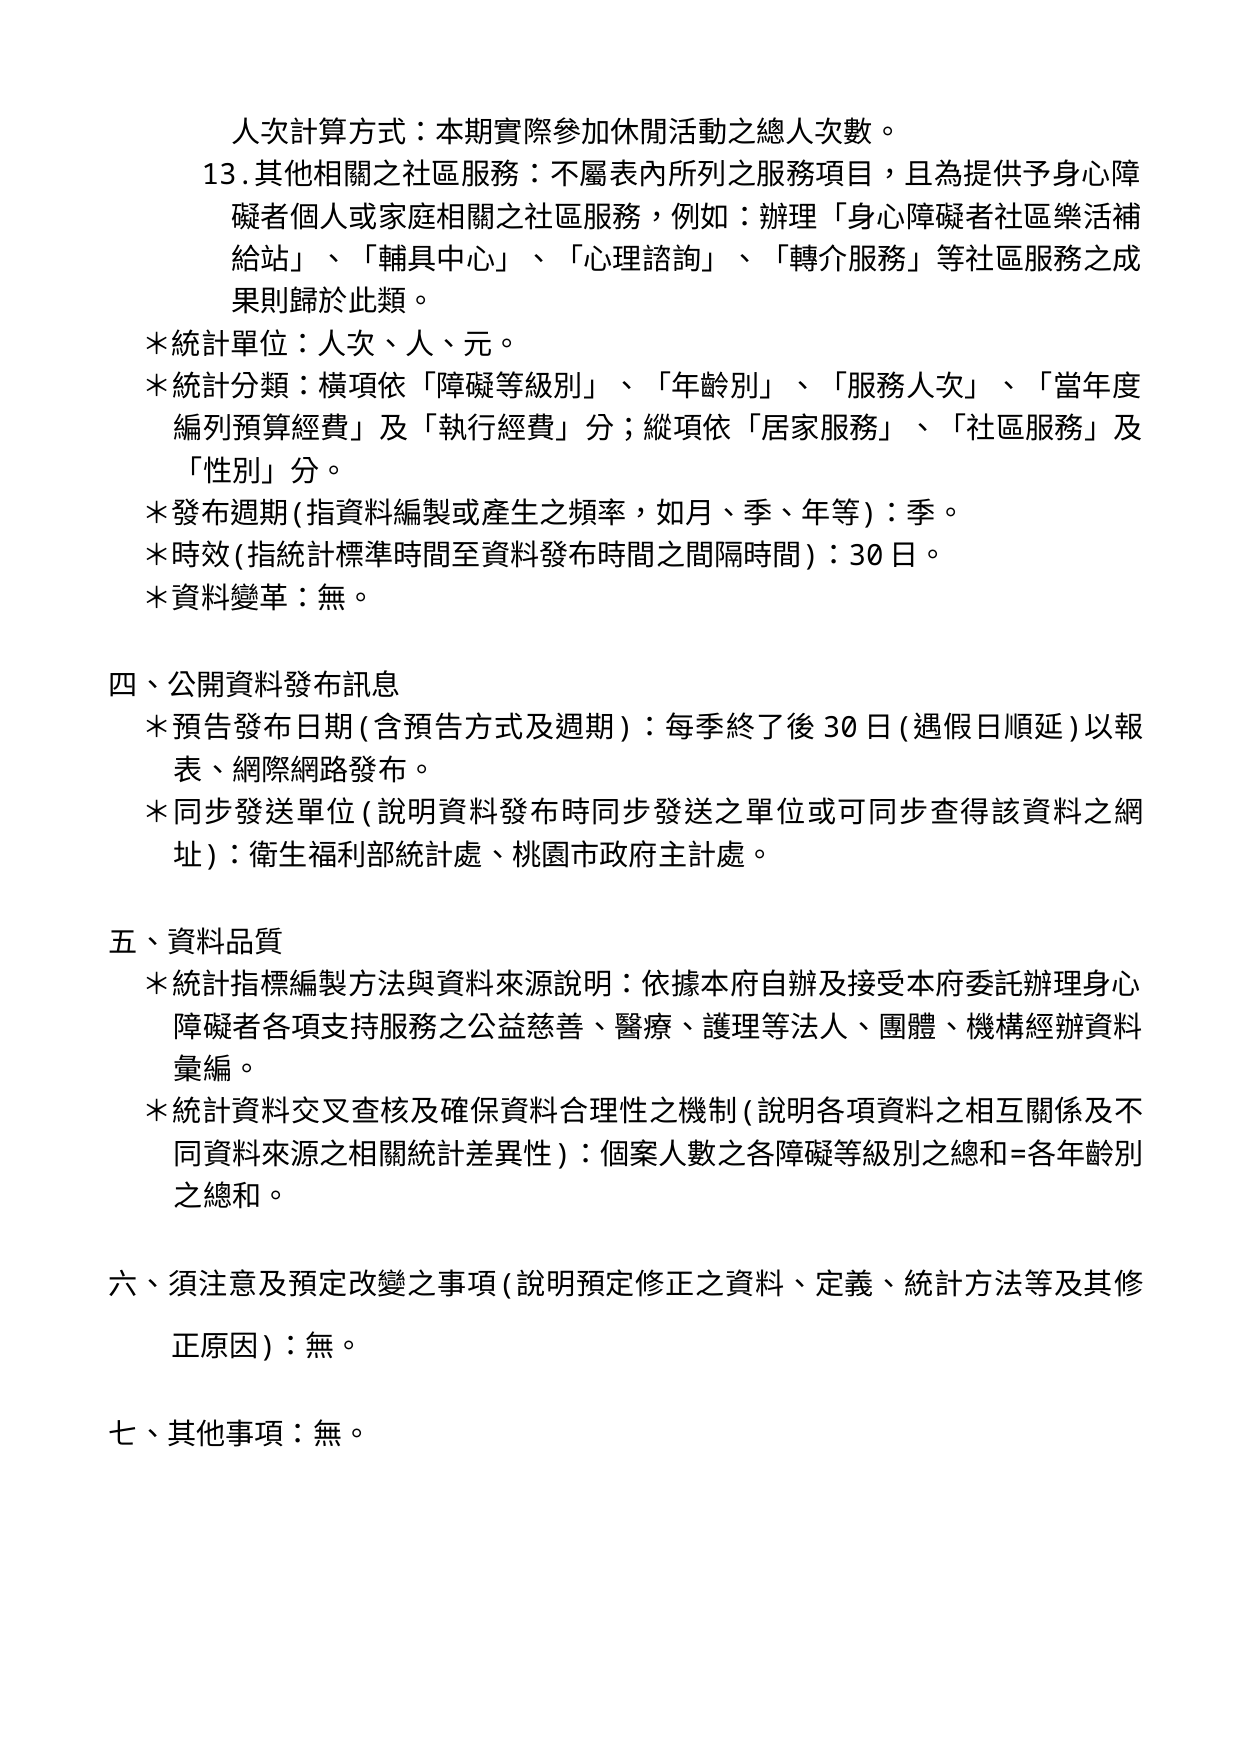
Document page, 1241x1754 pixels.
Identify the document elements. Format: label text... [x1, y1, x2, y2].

table_header 統計資料背景說明 資料種類：社會福利服務統計 資料項目：桃園市身心障礙者支持服務成果 一、發布及編製機關單位 ＊發布機關、單位：桃園市政府社會局會計室 ＊編製單位：桃園市政府社會局身心障礙福利科 ＊聯絡電話：(03)3322101#6444 ＊傳真：(03)3348721 ＊電子信箱：10075291@mail.tycg.gov.tw 二、發布形式 ＊口頭： ( )記者會或說明會 ＊書面： ( )新聞稿 ( )報表 ( )書刊，刊名： ＊電子媒體： ( )線上書刊及資料庫， 網址： ( )磁片 ( )光碟片 (√)其他 Open Document File (odf)、Portable Document Format (pdf) 或Excel檔案。 三、資料範圍、週期及時效 ＊統計地區範圍及對象：凡本府依據身心障礙者權益保障法第50、51、52及71條規定辦理領有身心障礙證明之身心障礙者個人或家庭所需之支持服務成果，均為統計對象。 ＊統計標準時間：動態資料第1季以1至3月、第2季以4至6月、第3季以7至9月、第4季以10至12月之事實為準；靜態資料以3月底、6月底、9月底、12月底之事實為準。 ＊統計項目定義： (一)個案人數：係指1至3月、4至6月、7至9月、10至12月實際接受支持服務之人數。 (二)本期服務人次：係指1至3月、4至6月、7至9月、10至12月接受支持服務之人次數。 (三)居家服務： 1.到宅評估輔具訓練服務：地方政府委託復健輔具專業單位或團體成員到宅提供重度以上身心障礙者輔具評估、訓練與建議或協助申請輔具。服務人次計算方式：指復健輔具專業單位或團體成員到宅提供服務的次數。 2.送餐到家：地方政府提供餐盒到身心障礙者家中之居家照顧服務，不包括照顧服務員針對失能者提供之備餐服務。服務人次計算方式：指本期身心障礙者接受送餐到家服務之總人次。 3.友善訪視：到宅關懷身心障礙者，並支持其社會參與。服務人次計算方式：指社會工作人員或受過訓練之同儕支持員、家屬或志願服務人員到宅關懷身心障礙者的次數。 4.其他相關之居家服務：不屬表內所列之服務項目，且為提供予身心障礙者個人或家庭相關之居家服務，例如：辦理「電話問安」、「居家環境改善」則歸於此類。 (四)社區服務： 1.日間照顧：社區內之團體、基金會、醫療院所等所提供身心障礙者社區式日間照顧之服務，但不包括身心障礙福利機構、關懷據點及日托站提供身心障礙者日間照顧之服務。服務人次計算方式：服務1人算1服務人次，按日計算本期身心障礙者接受日間照顧之總人次數。 2.社區日間作業設施服務：醫療或護理機構、精神照護機構、身心障礙福利機構、財團法人、社會福利團體等針對無法進入庇護性就業服務場所之身心障礙者，提供以作業活動為主之服務。服務人次計算方式：服務1人算1服務人次，按日計算本期身心障礙者接受社區日間作業設施服務之總人次數。 3.臨時及短期照顧：運用社區內相關社會福利機構、醫療院所，提供身心障礙者之暫時性照顧的支持服務。服務人次計算方式：身心障礙者接受臨時及短期照顧服務，按次數計算總人次數。 4.生活重建：提供中途致障有生活支持需求之身心障礙者，由專業人員於重建關鍵期，提供心理支持、日常生活技能培養、社交活動與人際關係訓練，以重新建構其獨立生活能力。服務人次計算方式：身心障礙者接受生活重建服務，依服務項目按次數計算總人次數，若1次的服務包含2項以上的服務項目，則依服務項目各算1人次，例如：1次「外出購物」的服務同時包含日常生活能力訓練及社交訓練，則1次「外出購物」的服務，日常生活能力訓練及社交訓練各算1人次，合計服務2人次。 5.社區居住服務：地方政府提供成年心智障礙者在一般社區住宅中非機構式之居住服務。服務人次計算方式：身心障礙者接受社區居住服務，按月計算服務人次，本期身心障礙者接受社區居住服務之總人次數。 6.自立生活支持服務：由同儕支持員、個人助理、服務督導、社會工作人員等所組成之團隊，提供有社區自立生活意願之身心障礙者自立生活服務。服務人次計算方式：身心障礙者接受自立生活支持服務，按日計算服務人次，服務1人算1服務人次，本期身心障礙者接受自立生活支持服務之總人次數。 7.家庭托顧：由家庭托顧服務員於其住所內提供服務對象身體、日常生活及安全性照顧之服務。服務人次計算方式：服務1人算1服務人次，按日計算本期身心障礙者接受家庭托顧之總人次數。 8.家庭關懷訪視服務：指到宅關懷支持身心障礙者家庭，提供家庭照顧者心理支持及資訊，並結合民間社會福利資源協助解決身心障礙者家庭問題。服務人次計算方式：指社會工作人員或受過訓練之志願服務人員到宅關懷服務家庭及照顧者的次數。 9.餐飲服務：於社區內定點提供有需求之身心障礙者用餐服務，不包括社區日間照顧機構於日間用餐時間提供身心障礙者之日間餐食。服務人次計算方式：指本期身心障礙者接受餐飲服務之總人次數。 10.復康巴士服務：指地方政府自行或委託民間團體提供備有輪椅升降設備之特製車輛協助身心障礙者交通接送服務。服務人次計算方式：同1個人往、返各算1人次，服務人次以2 人次計算。若某人只搭單程則服務人次為1人次。 11.照顧者訓練及研習：地方政府針對照顧者自行辦理或補助民間辦理之訓練及研習均屬之(如親職座談、講座、演講、研習等)。服務人次計算方式：本期實際參加照顧者訓練及研習之總人次數。 12.休閒服務：地方政府自行辦理或補助轄區內各身心障礙福利機構、團體提供身心障礙者身心方面之休閒娛樂活動，例如：槌球、散步、游泳等休閒運動，促進人際的互動，及有益於生理和心理的健康發展。服務人次計算方式：本期實際參加休閒活動之總人次數。 13.其他相關之社區服務：不屬表內所列之服務項目，且為提供予身心障礙者個人或家庭相關之社區服務，例如：辦理「身心障礙者社區樂活補給站」、「輔具中心」、「心理諮詢」、「轉介服務」等社區服務之成果則歸於此類。 ＊統計單位：人次、人、元。 ＊統計分類：橫項依「障礙等級別」、「年齡別」、「服務人次」、「當年度編列預算經費」及「執行經費」分；縱項依「居家服務」、「社區服務」及「性別」分。 ＊發布週期(指資料編製或產生之頻率，如月、季、年等)：季。 ＊時效(指統計標準時間至資料發布時間之間隔時間)：30日。 ＊資料變革：無。 四、公開資料發布訊息 ＊預告發布日期(含預告方式及週期)：每季終了後30日(遇假日順延)以報表、網際網路發布。 ＊同步發送單位(說明資料發布時同步發送之單位或可同步查得該資料之網址)：衛生福利部統計處、桃園市政府主計處。 五、資料品質 ＊統計指標編製方法與資料來源說明：依據本府自辦及接受本府委託辦理身心障礙者各項支持服務之公益慈善、醫療、護理等法人、團體、機構經辦資料彙編。 ＊統計資料交叉查核及確保資料合理性之機制(說明各項資料之相互關係及不同資料來源之相關統計差異性)：個案人數之各障礙等級別之總和=各年齡別之總和。 六、須注意及預定改變之事項(說明預定修正之資料、定義、統計方法等及其修正原因)：無。 七、其他事項：無。 [98, 105, 1155, 1452]
